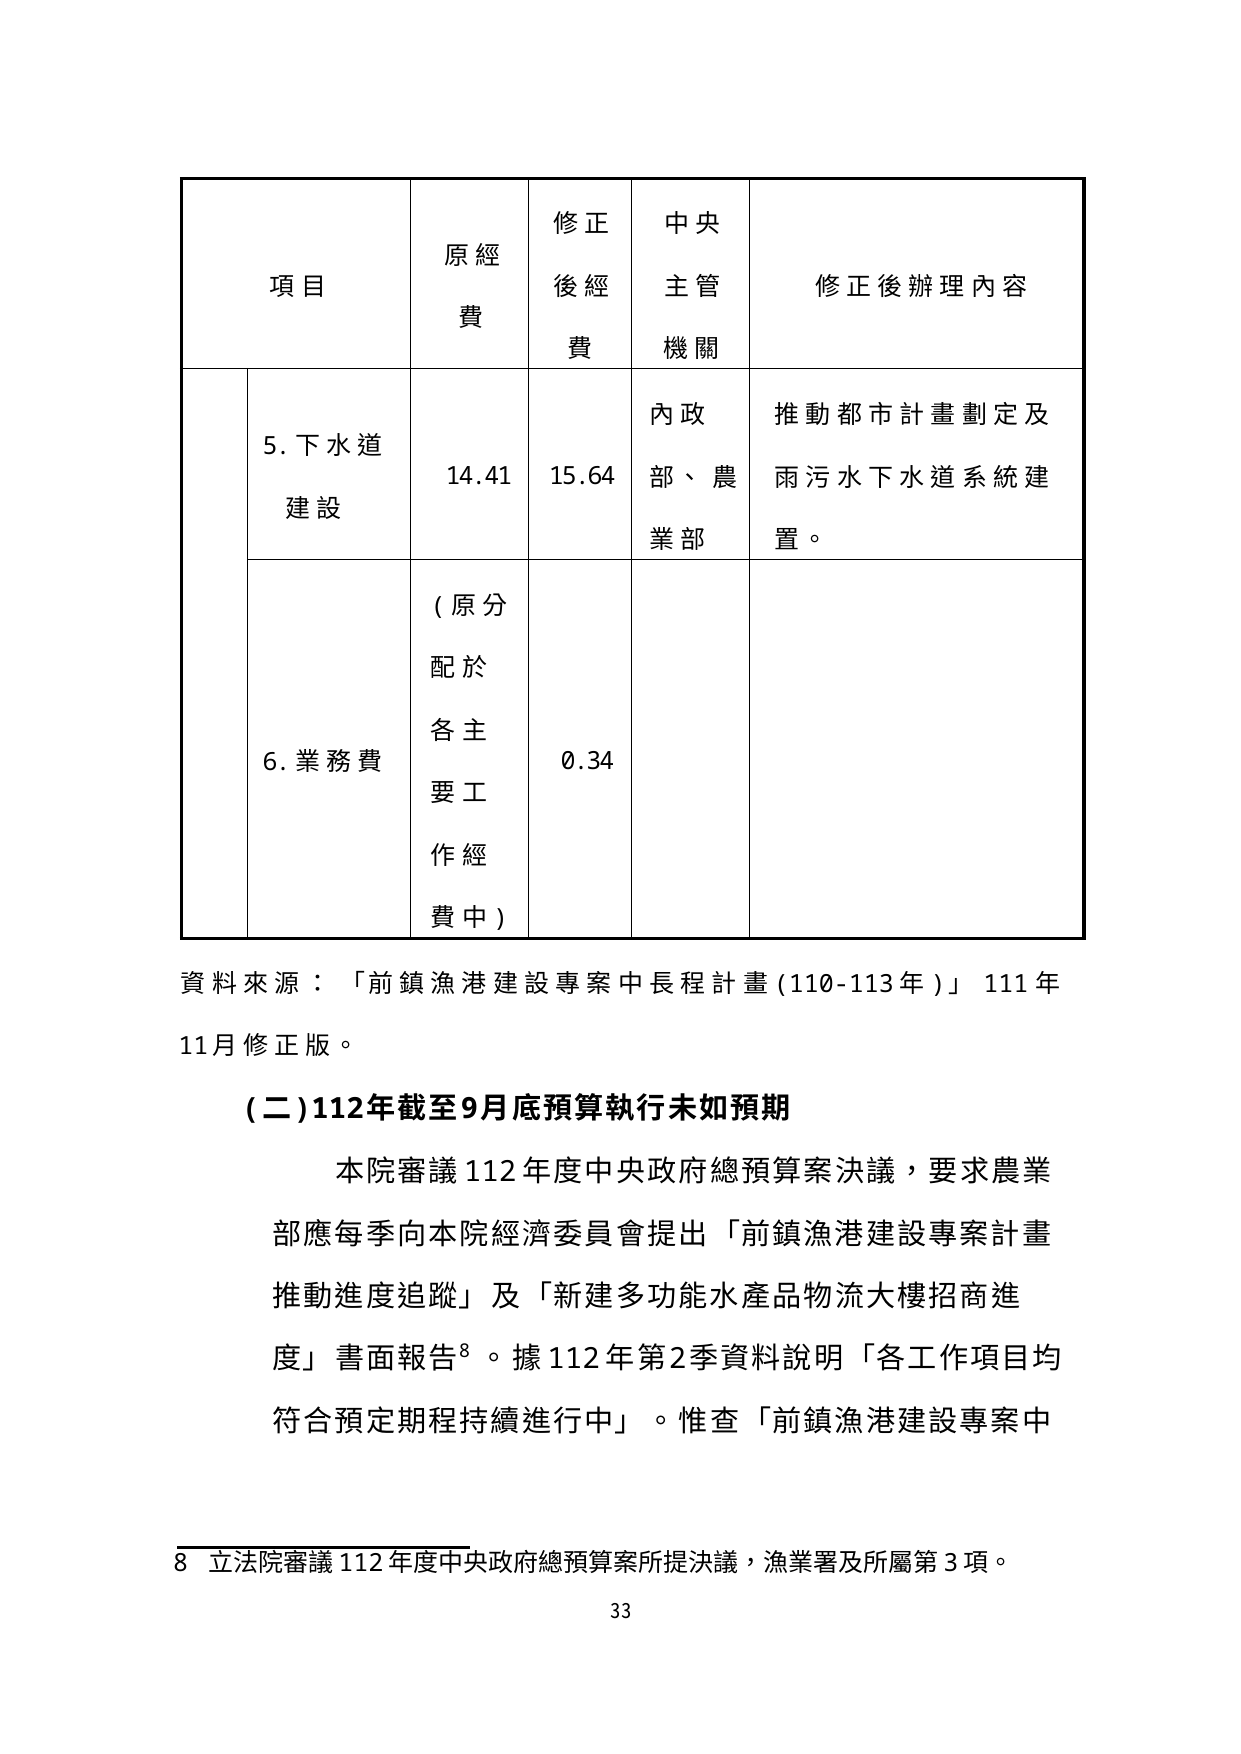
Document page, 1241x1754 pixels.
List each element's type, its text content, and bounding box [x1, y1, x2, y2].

table_cell 14.41 [411, 369, 528, 558]
table_header 修正後辦理內容 [750, 180, 1082, 368]
table_cell (原分配於各主要工作經費中) [411, 560, 528, 937]
text 資料來源：「前鎮漁港建設專案中長程計畫(110-113年)」111年11月修正版。 [163, 940, 1063, 1065]
text 本院審議112年度中央政府總預算案決議，要求農業部應每季向本院經濟委員會提出「前鎮漁港建設專案計畫推動進度追蹤」及「新建多功能水產品物流大樓招商進度」書面報告。據112年第2季資料說明「各工作項目均符合預定期程持續進行中」。惟查「前鎮漁港建設專案中 [266, 1127, 1063, 1440]
table_cell 0.34 [529, 560, 631, 937]
table_cell 15.64 [529, 369, 631, 558]
table_cell 推動都市計畫劃定及雨污水下水道系統建置。 [750, 369, 1082, 558]
table_cell 5.下水道建設 [248, 369, 410, 558]
table_cell [750, 560, 1082, 937]
table_header 原經費 [411, 180, 528, 368]
text (二)112年截至9月底預算執行未如預期 [236, 1065, 1063, 1127]
table_cell [632, 560, 749, 937]
table_header 項目 [183, 180, 410, 368]
table_cell 6.業務費 [248, 560, 410, 937]
text 立法院審議112年度中央政府總預算案所提決議，漁業署及所屬第3項。 [173, 1548, 1063, 1577]
table_header 中央主管機關 [632, 180, 749, 368]
table_cell [183, 369, 247, 937]
table_cell 內政部、農業部 [632, 369, 749, 558]
table_header 修正後經費 [529, 180, 631, 368]
